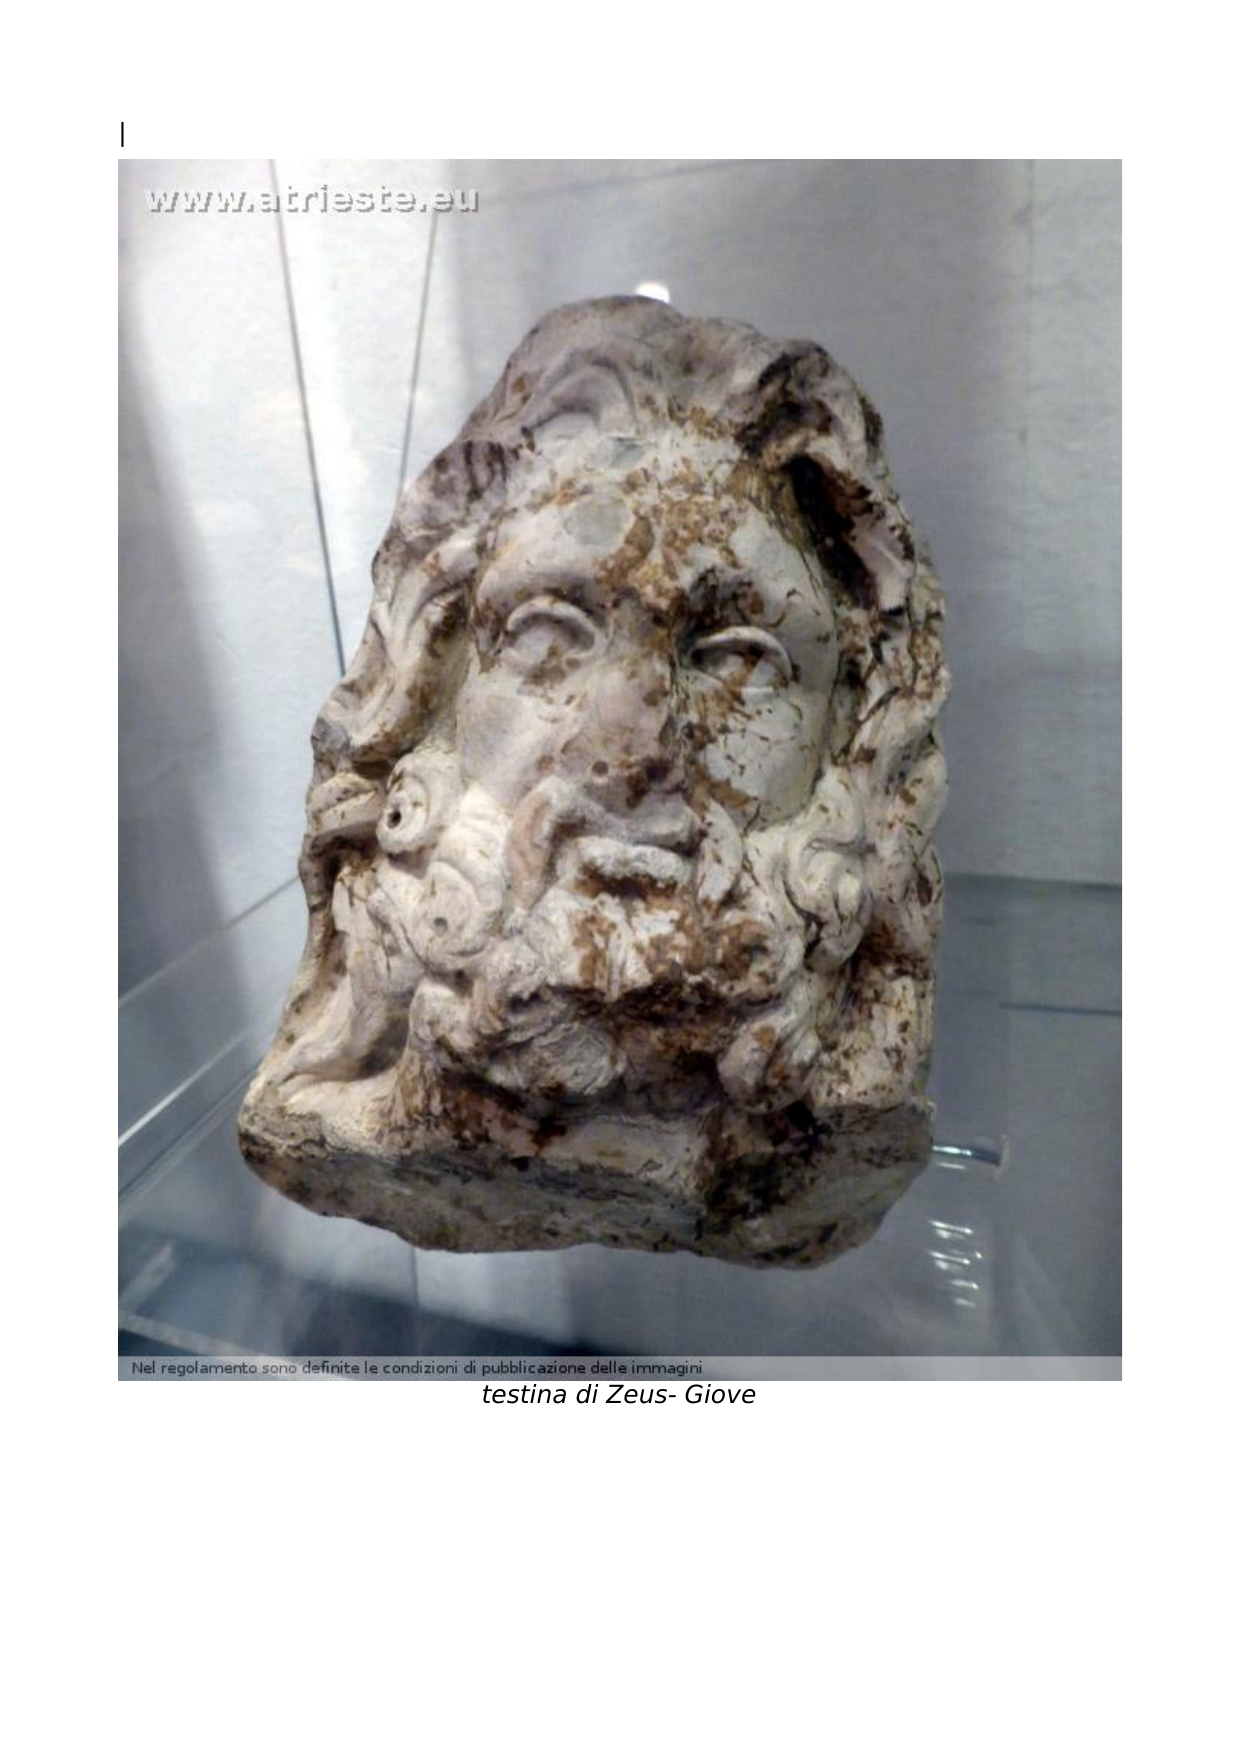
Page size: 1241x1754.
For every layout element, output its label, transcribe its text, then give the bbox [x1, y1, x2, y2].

text testina di Zeus- Giove [118, 1381, 1122, 1409]
text | [118, 118, 1122, 159]
picture [118, 159, 1123, 1381]
